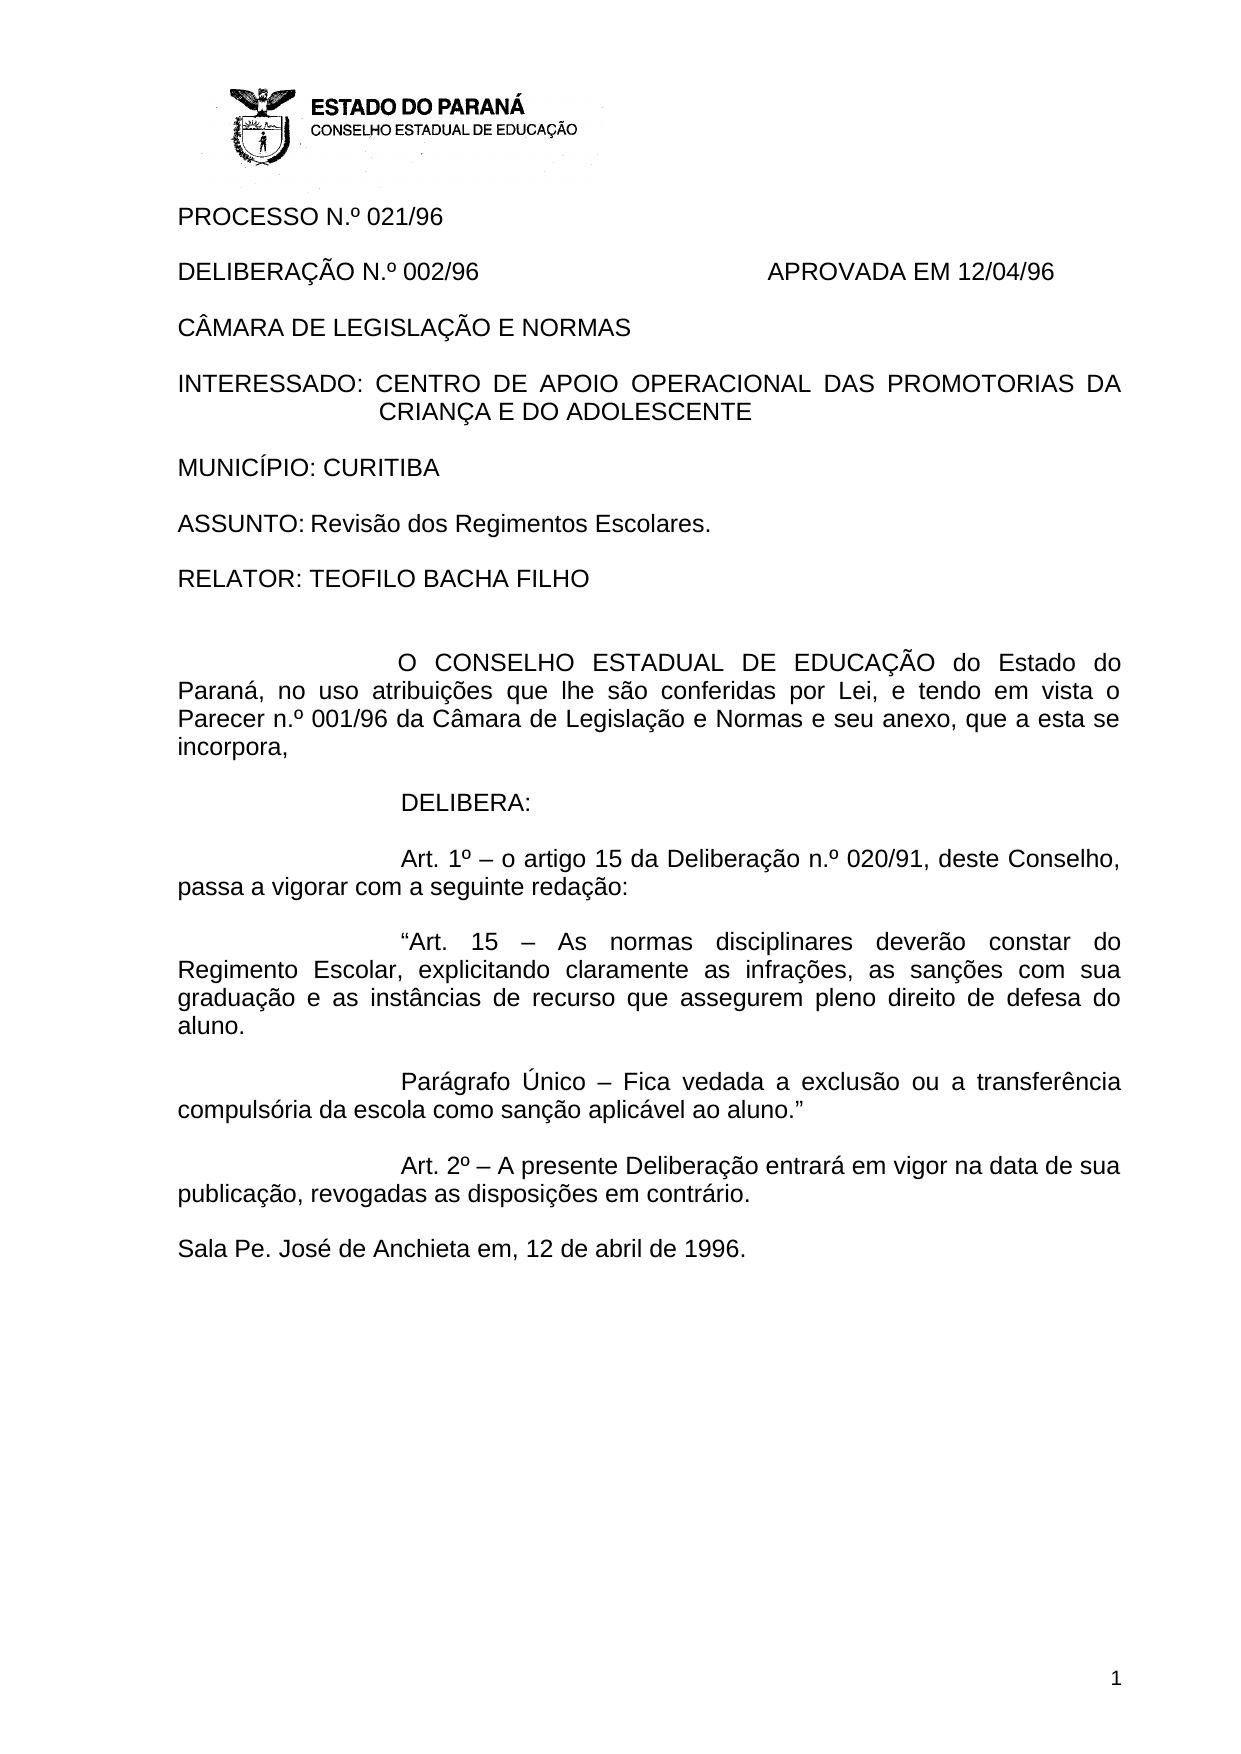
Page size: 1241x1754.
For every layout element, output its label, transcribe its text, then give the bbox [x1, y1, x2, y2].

text DELIBERA: [177, 788, 1122, 816]
text Art. 1º – o artigo 15 da Deliberação n.º 020/91, deste Conselho, passa a vigorar com a seguinte redação: [177, 844, 1122, 900]
text DELIBERAÇÃO N.º 002/96 APROVADA EM 12/04/96 [177, 258, 1122, 286]
subtitle CÂMARA DE LEGISLAÇÃO E NORMAS [177, 314, 1122, 342]
text MUNICÍPIO: CURITIBA [177, 453, 1122, 481]
text “Art. 15 – As normas disciplinares deverão constar do Regimento Escolar, explicitando claramente as infrações, as sanções com sua graduação e as instâncias de recurso que assegurem pleno direito de defesa do aluno. [177, 928, 1122, 1040]
text ASSUNTO: Revisão dos Regimentos Escolares. [177, 509, 1122, 537]
text INTERESSADO: CENTRO DE APOIO OPERACIONAL DAS PROMOTORIAS DA CRIANÇA E DO ADOLESCENTE [177, 370, 1122, 426]
text PROCESSO N.º 021/96 [177, 202, 1122, 230]
subtitle RELATOR: TEOFILO BACHA FILHO [177, 565, 1122, 593]
text Sala Pe. José de Anchieta em, 12 de abril de 1996. [177, 1235, 1122, 1263]
text O CONSELHO ESTADUAL DE EDUCAÇÃO do Estado do Paraná, no uso atribuições que lhe são conferidas por Lei, e tendo em vista o Parecer n.º 001/96 da Câmara de Legislação e Normas e seu anexo, que a esta se incorpora, [177, 649, 1122, 761]
text Art. 2º – A presente Deliberação entrará em vigor na data de sua publicação, revogadas as disposições em contrário. [177, 1151, 1122, 1207]
text Parágrafo Único – Fica vedada a exclusão ou a transferência compulsória da escola como sanção aplicável ao aluno.” [177, 1068, 1122, 1123]
